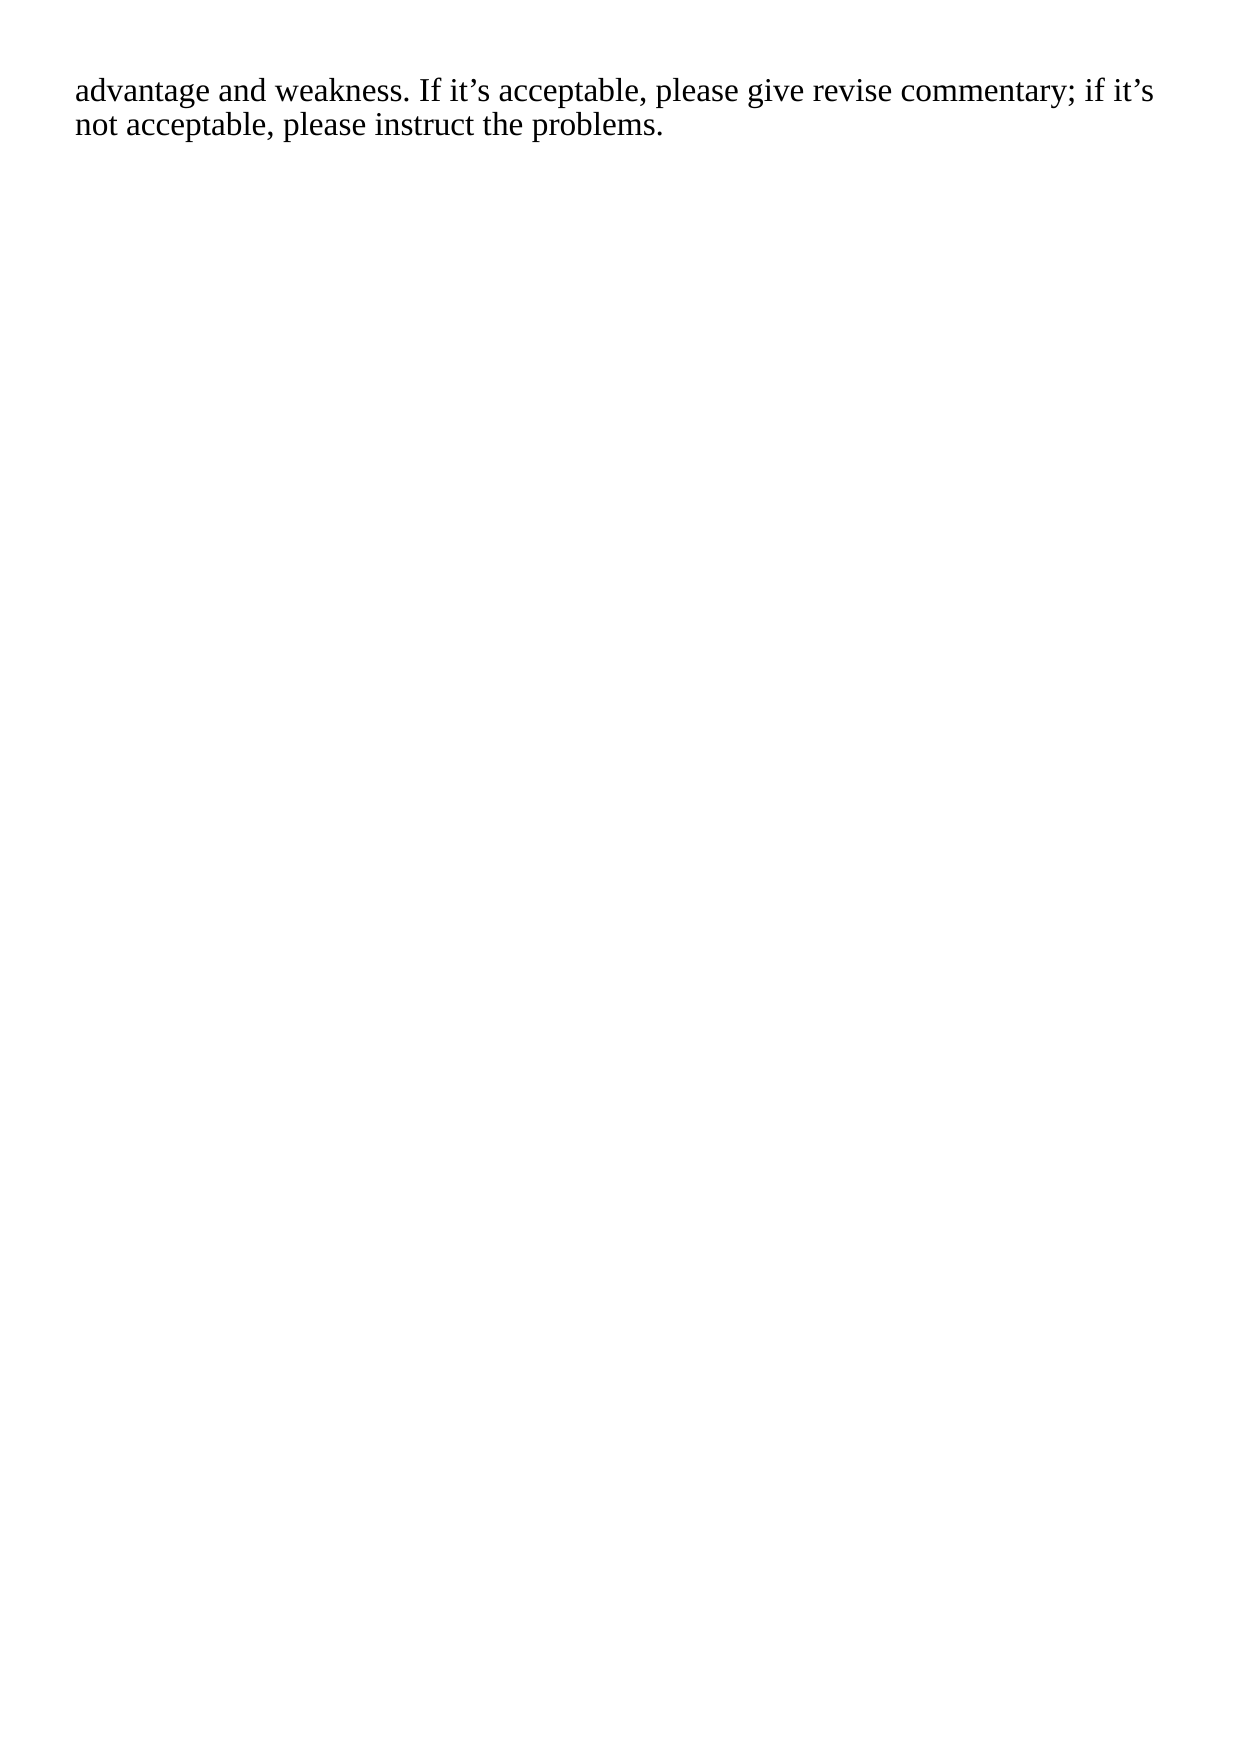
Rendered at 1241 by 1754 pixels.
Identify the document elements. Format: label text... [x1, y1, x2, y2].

text advantage and weakness. If it’s acceptable, please give revise commentary; if it’s not acceptable, please instruct the problems. [75, 75, 1165, 142]
